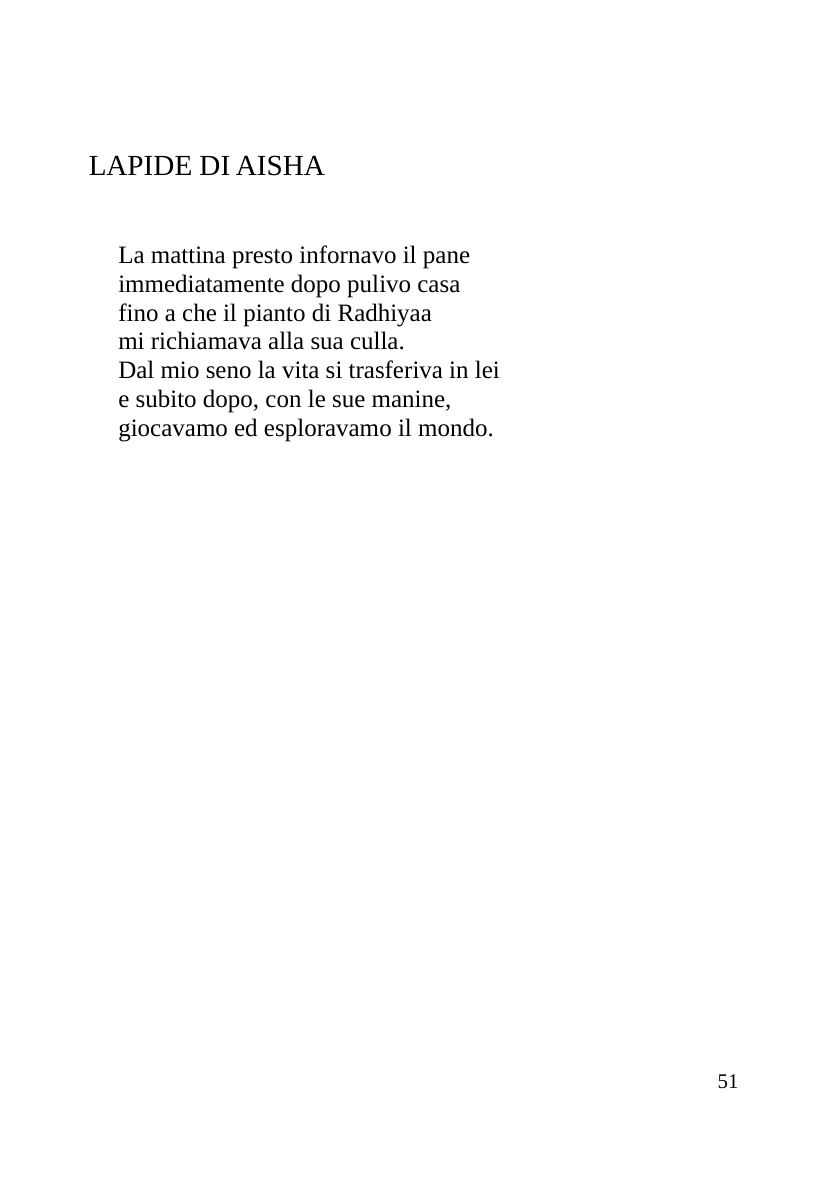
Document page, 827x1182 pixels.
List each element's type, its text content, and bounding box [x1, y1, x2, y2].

text LAPIDE DI AISHA [88, 148, 738, 181]
text immediatamente dopo pulivo casa [88, 269, 738, 298]
text e subito dopo, con le sue manine, [88, 384, 738, 413]
text La mattina presto infornavo il pane [88, 240, 738, 269]
text Dal mio seno la vita si trasferiva in lei [88, 355, 738, 384]
text giocavamo ed esploravamo il mondo. [88, 413, 738, 441]
text fino a che il pianto di Radhiyaa [88, 298, 738, 326]
text mi richiamava alla sua culla. [88, 326, 738, 355]
